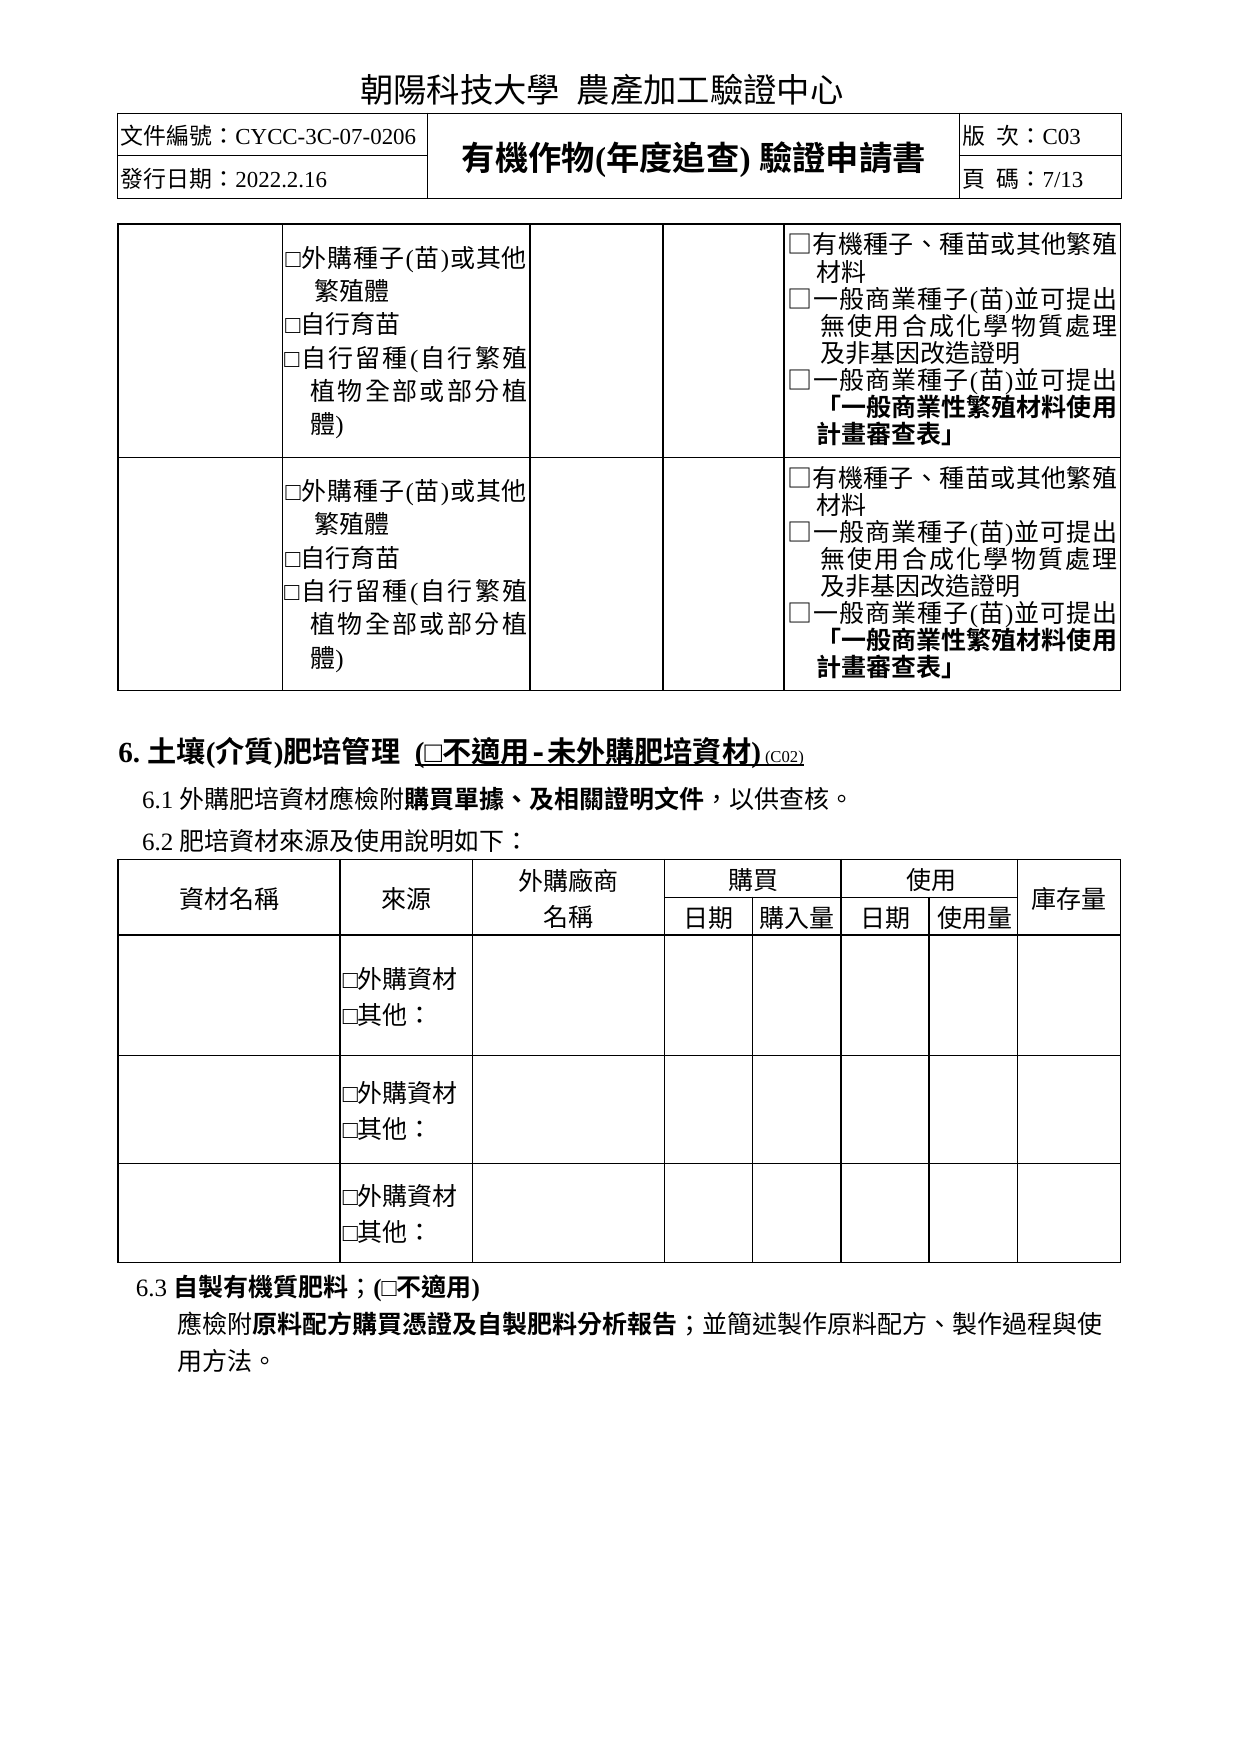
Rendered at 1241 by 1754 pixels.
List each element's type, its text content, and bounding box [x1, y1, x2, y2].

table_header 外購廠商 名稱 [473, 860, 664, 934]
text 6.2 肥培資材來源及使用說明如下： [142, 817, 1122, 859]
text 6.3 自製有機質肥料；(□不適用) [136, 1263, 1122, 1305]
table_header 資材名稱 [119, 860, 339, 934]
table_cell 使用量 [930, 898, 1017, 934]
table_cell [842, 1164, 928, 1261]
table_cell 日期 [665, 898, 752, 934]
table_cell 購入量 [753, 898, 840, 934]
table_cell □外購種子(苗)或其他繁殖體 □自行育苗 □自行留種(自行繁殖植物全部或部分植體) [283, 225, 529, 456]
table_cell [930, 1164, 1017, 1261]
table_cell 日期 [842, 898, 928, 934]
table_cell [753, 1056, 840, 1162]
table_cell □外購資材 □其他： [341, 936, 472, 1055]
table_cell [119, 225, 282, 456]
table_cell □有機種子、種苗或其他繁殖材料 □一般商業種子(苗)並可提出無使用合成化學物質處理及非基因改造證明 □一般商業種子(苗)並可提出「一般商業性繁殖材料使用計畫審查表」 [785, 458, 1120, 690]
table_cell [119, 936, 339, 1055]
table_cell [664, 225, 783, 456]
table_header 庫存量 [1018, 860, 1120, 934]
table_cell [119, 1164, 339, 1261]
table_header 購買 [665, 860, 840, 897]
table_cell □外購資材 □其他： [341, 1056, 472, 1162]
table_header 來源 [341, 860, 472, 934]
text 6. 土壤(介質)肥培管理 (□不適用-未外購肥培資材) (C02) [118, 729, 1122, 771]
table_cell [753, 936, 840, 1055]
table_cell [473, 1164, 664, 1261]
table_header 使用 [842, 860, 1017, 897]
table_cell [665, 936, 752, 1055]
table_cell [1018, 1056, 1120, 1162]
table_cell [473, 1056, 664, 1162]
table_cell [119, 458, 282, 690]
table_cell [664, 458, 783, 690]
table_cell [119, 1056, 339, 1162]
table_cell □外購種子(苗)或其他繁殖體 □自行育苗 □自行留種(自行繁殖植物全部或部分植體) [283, 458, 529, 690]
table_cell [665, 1164, 752, 1261]
table_cell [753, 1164, 840, 1261]
table_cell [665, 1056, 752, 1162]
table_cell [842, 936, 928, 1055]
table_cell [1018, 1164, 1120, 1261]
text 6.1 外購肥培資材應檢附購買單據、及相關證明文件，以供查核。 [142, 775, 1122, 817]
table_cell [930, 1056, 1017, 1162]
table_cell □有機種子、種苗或其他繁殖材料 □一般商業種子(苗)並可提出無使用合成化學物質處理及非基因改造證明 □一般商業種子(苗)並可提出「一般商業性繁殖材料使用計畫審查表」 [785, 225, 1120, 456]
table_cell [473, 936, 664, 1055]
table_cell □外購資材 □其他： [341, 1164, 472, 1261]
table_cell [1018, 936, 1120, 1055]
table_cell [842, 1056, 928, 1162]
table_cell [930, 936, 1017, 1055]
table_cell [531, 225, 662, 456]
table_cell [531, 458, 662, 690]
text 應檢附原料配方購買憑證及自製肥料分析報告；並簡述製作原料配方、製作過程與使用方法。 [177, 1305, 1122, 1377]
